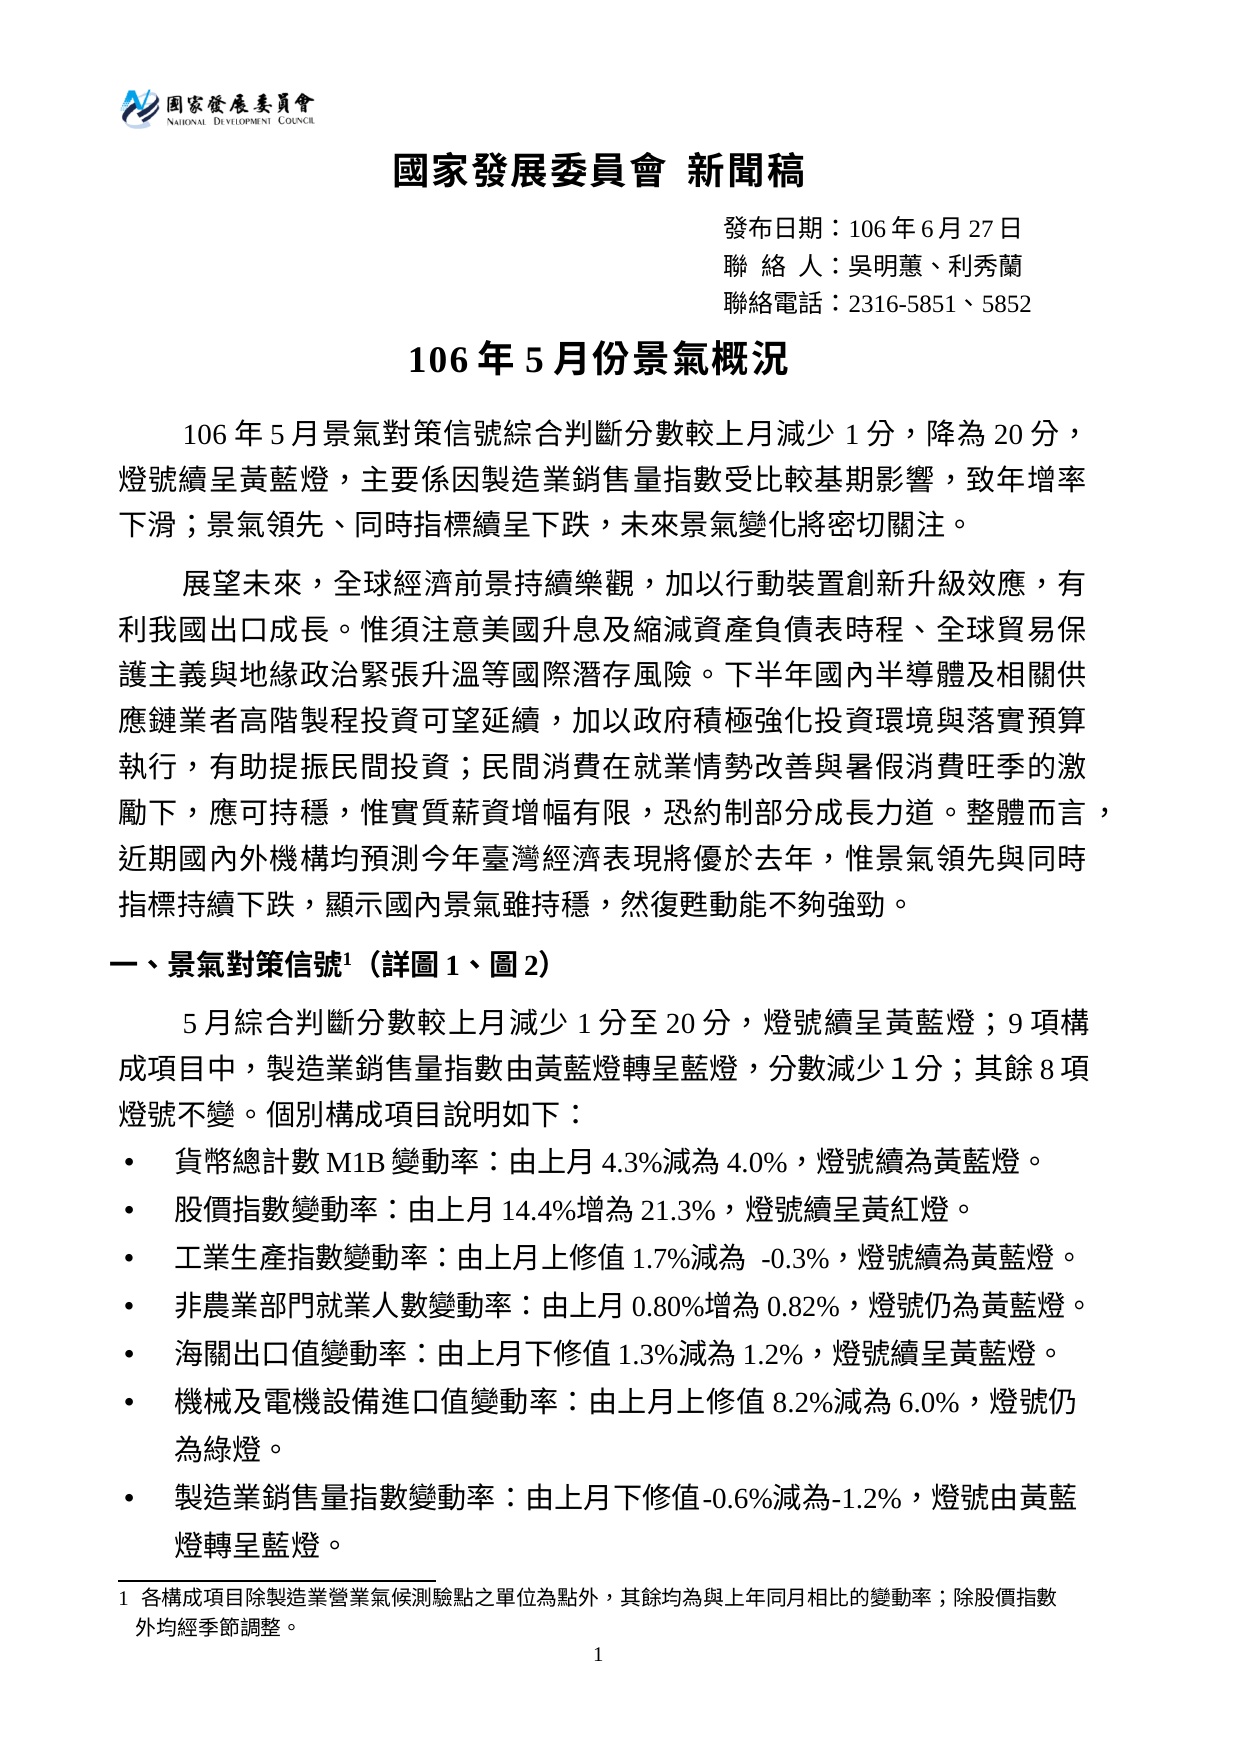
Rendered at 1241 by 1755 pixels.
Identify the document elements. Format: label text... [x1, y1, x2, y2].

text 發布日期：106年6月27日 [118, 207, 1078, 245]
list 海關出口值變動率：由上月下修值1.3%減為1.2%，燈號續呈黃藍燈。 [124, 1326, 1078, 1374]
list 機械及電機設備進口值變動率：由上月上修值8.2%減為6.0%，燈號仍為綠燈。 [124, 1374, 1078, 1470]
list 一、景氣對策信號（詳圖1、圖2） [59, 937, 1078, 984]
list 各構成項目除製造業營業氣候測驗點之單位為點外，其餘均為與上年同月相比的變動率；除股價指數外均經季節調整。 [118, 1581, 1078, 1641]
text 106年5月份景氣概況 [118, 332, 1078, 382]
picture [118, 88, 317, 129]
list 工業生產指數變動率：由上月上修值1.7%減為 -0.3%，燈號續為黃藍燈。 [124, 1230, 1078, 1278]
list 股價指數變動率：由上月14.4%增為21.3%，燈號續呈黃紅燈。 [124, 1182, 1078, 1230]
list 非農業部門就業人數變動率：由上月0.80%增為0.82%，燈號仍為黃藍燈。 [124, 1278, 1078, 1326]
text 國家發展委員會 新聞稿 [118, 141, 1078, 195]
text 展望未來，全球經濟前景持續樂觀，加以行動裝置創新升級效應，有利我國出口成長。惟須注意美國升息及縮減資產負債表時程、全球貿易保護主義與地緣政治緊張升溫等國際潛存風險。下半年國內半導體及相關供應鏈業者高階製程投資可望延續，加以政府積極強化投資環境與落實預算執行，有助提振民間投資；民間消費在就業情勢改善與暑假消費旺季的激勵下，應可持穩，惟實質薪資增幅有限，恐約制部分成長力道。整體而言，近期國內外機構均預測今年臺灣經濟表現將優於去年，惟景氣領先與同時指標持續下跌，顯示國內景氣雖持穩，然復甦動能不夠強勁。 [118, 557, 1090, 924]
list 製造業銷售量指數變動率：由上月下修值-0.6%減為-1.2%，燈號由黃藍燈轉呈藍燈。 [124, 1470, 1078, 1566]
text 106年5月景氣對策信號綜合判斷分數較上月減少1分，降為20分，燈號續呈黃藍燈，主要係因製造業銷售量指數受比較基期影響，致年增率下滑；景氣領先、同時指標續呈下跌，未來景氣變化將密切關注。 [118, 407, 1090, 545]
text 聯 絡 人：吳明蕙、利秀蘭 [118, 245, 1078, 282]
list 貨幣總計數M1B變動率：由上月4.3%減為4.0%，燈號續為黃藍燈。 [124, 1134, 1078, 1182]
text 聯絡電話：2316-5851、5852 [118, 282, 1078, 320]
text 5月綜合判斷分數較上月減少1分至20分，燈號續呈黃藍燈；9項構成項目中，製造業銷售量指數由黃藍燈轉呈藍燈，分數減少１分；其餘8項燈號不變。個別構成項目說明如下： [118, 997, 1090, 1134]
